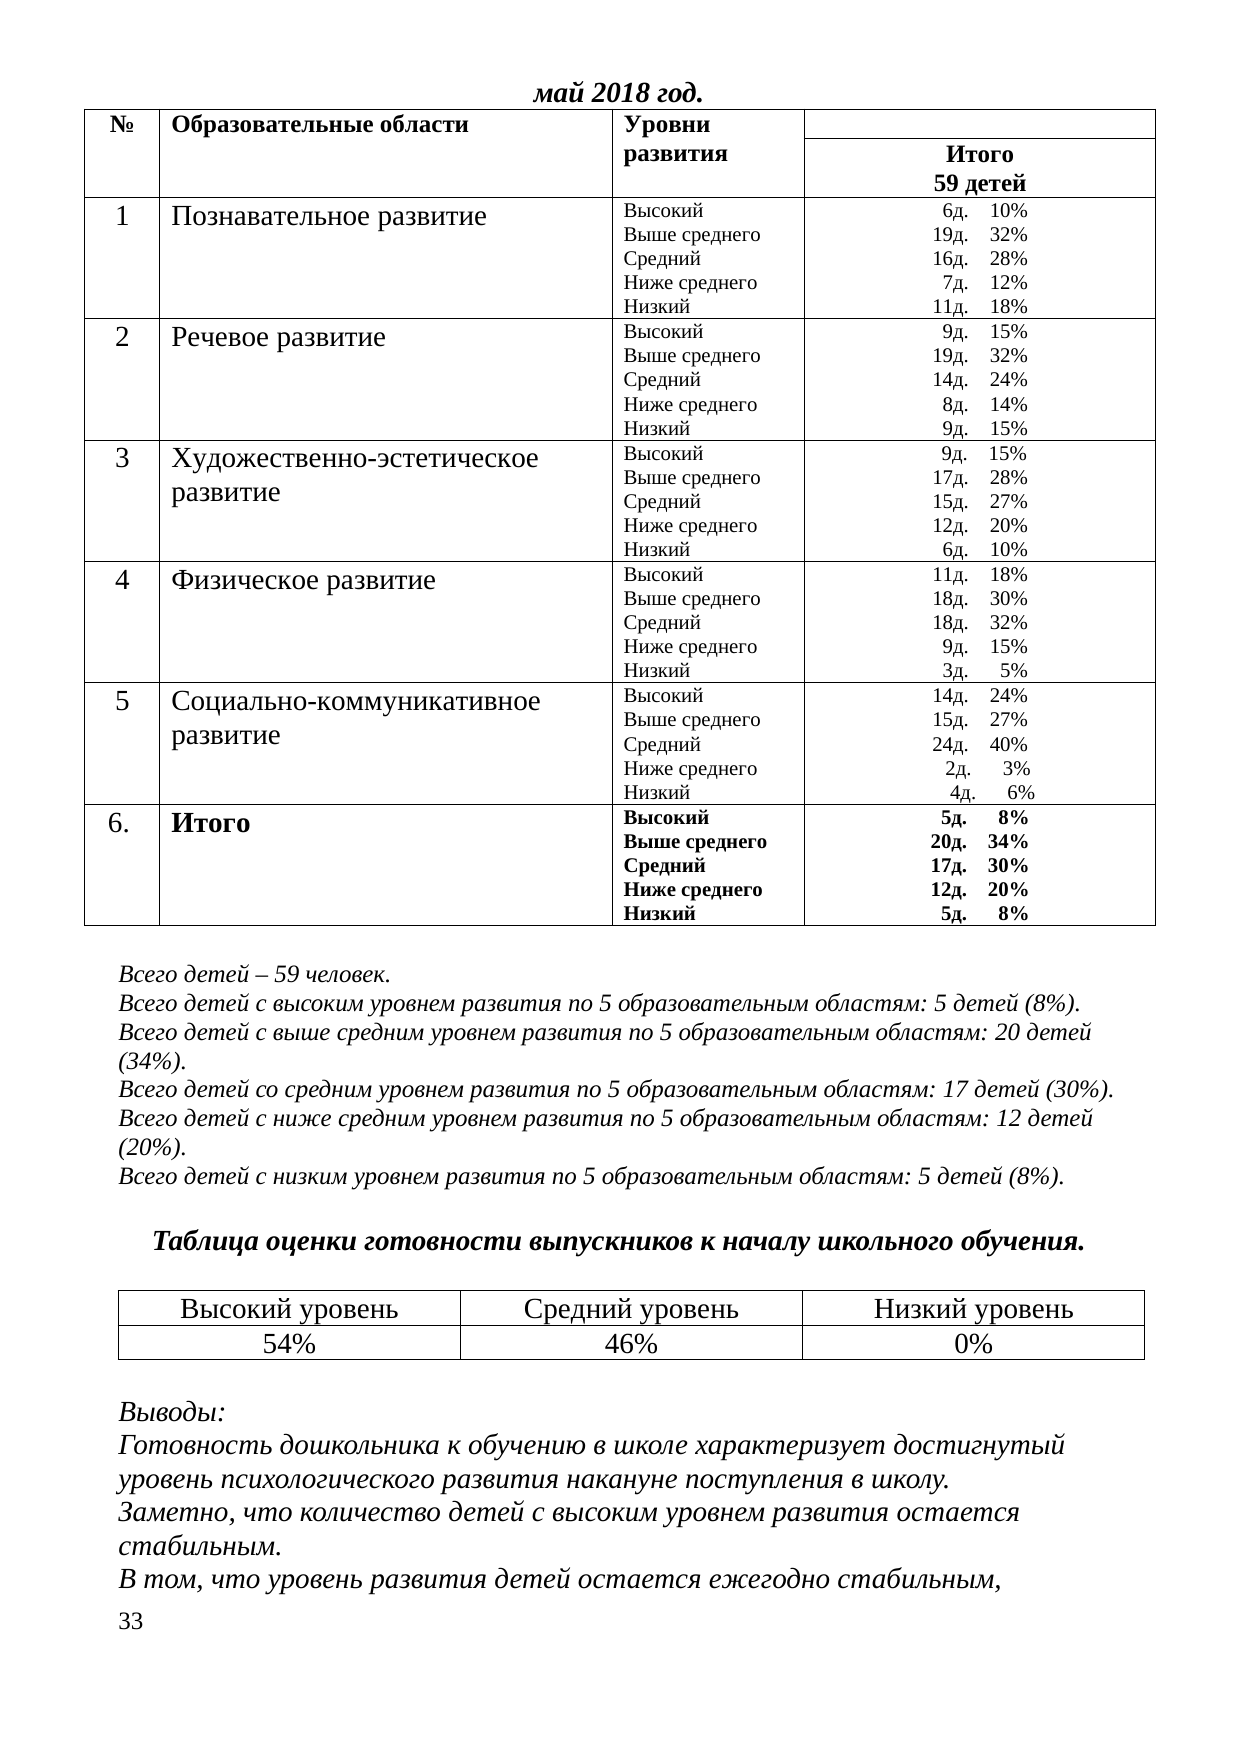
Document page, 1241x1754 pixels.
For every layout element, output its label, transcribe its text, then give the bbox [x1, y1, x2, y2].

table_cell 6. [85, 805, 159, 925]
table_cell 9д. 15% 17д. 28% 15д. 27% 12д. 20% 6д. 10% [805, 441, 1155, 561]
table_header Средний уровень [461, 1291, 802, 1325]
table_cell 1 [85, 198, 159, 318]
text Выводы: [118, 1394, 1122, 1427]
text Всего детей с высоким уровнем развития по 5 образовательным областям: 5 детей (8%). Всего детей с выше средним уровнем развития по 5 образовательным областям: 20 детей (34%). [118, 988, 1122, 1074]
table_cell 6д. 10% 19д. 32% 16д. 28% 7д. 12% 11д. 18% [805, 198, 1155, 318]
table_header Высокий уровень [119, 1291, 460, 1325]
text Таблица оценки готовности выпускников к началу школьного обучения. [118, 1223, 1122, 1257]
table_cell Физическое развитие [160, 562, 612, 682]
table_cell 0% [803, 1326, 1144, 1359]
table_cell Итого [160, 805, 612, 925]
table_cell 5д. 8% 20д. 34% 17д. 30% 12д. 20% 5д. 8% [805, 805, 1155, 925]
text В том, что уровень развития детей остается ежегодно стабильным, [118, 1562, 1122, 1595]
table_header № [85, 110, 159, 197]
table_cell Высокий Выше среднего Средний Ниже среднего Низкий [613, 441, 804, 561]
table_cell Итого 59 детей [805, 139, 1155, 197]
table_header Низкий уровень [803, 1291, 1144, 1325]
text Всего детей с ниже средним уровнем развития по 5 образовательным областям: 12 детей (20%). [118, 1103, 1122, 1161]
text Всего детей – 59 человек. [118, 959, 1122, 988]
text май 2018 год. [118, 75, 1122, 108]
table_cell Высокий Выше среднего Средний Ниже среднего Низкий [613, 805, 804, 925]
text Готовность дошкольника к обучению в школе характеризует достигнутый уровень психологического развития накануне поступления в школу. [118, 1427, 1122, 1494]
table_cell 3 [85, 441, 159, 561]
table_header [805, 110, 1155, 138]
table_cell Высокий Выше среднего Средний Ниже среднего Низкий [613, 198, 804, 318]
table_cell 2 [85, 319, 159, 439]
table_cell Познавательное развитие [160, 198, 612, 318]
table_cell 46% [461, 1326, 802, 1359]
table_cell 11д. 18% 18д. 30% 18д. 32% 9д. 15% 3д. 5% [805, 562, 1155, 682]
text Заметно, что количество детей с высоким уровнем развития остается стабильным. [118, 1494, 1122, 1562]
table_cell Высокий Выше среднего Средний Ниже среднего Низкий [613, 683, 804, 804]
table_cell 14д. 24% 15д. 27% 24д. 40% 2д. 3% 4д. 6% [805, 683, 1155, 804]
table_cell 5 [85, 683, 159, 804]
table_cell Художественно-эстетическое развитие [160, 441, 612, 561]
table_cell 9д. 15% 19д. 32% 14д. 24% 8д. 14% 9д. 15% [805, 319, 1155, 439]
table_cell Социально-коммуникативное развитие [160, 683, 612, 804]
table_cell Высокий Выше среднего Средний Ниже среднего Низкий [613, 319, 804, 439]
table_cell Высокий Выше среднего Средний Ниже среднего Низкий [613, 562, 804, 682]
table_cell 4 [85, 562, 159, 682]
text Всего детей со средним уровнем развития по 5 образовательным областям: 17 детей (30%). [118, 1074, 1122, 1103]
table_cell Речевое развитие [160, 319, 612, 439]
table_cell 54% [119, 1326, 460, 1359]
text Всего детей с низким уровнем развития по 5 образовательным областям: 5 детей (8%). [118, 1161, 1122, 1189]
table_header Уровни развития [613, 110, 804, 197]
table_header Образовательные области [160, 110, 612, 197]
